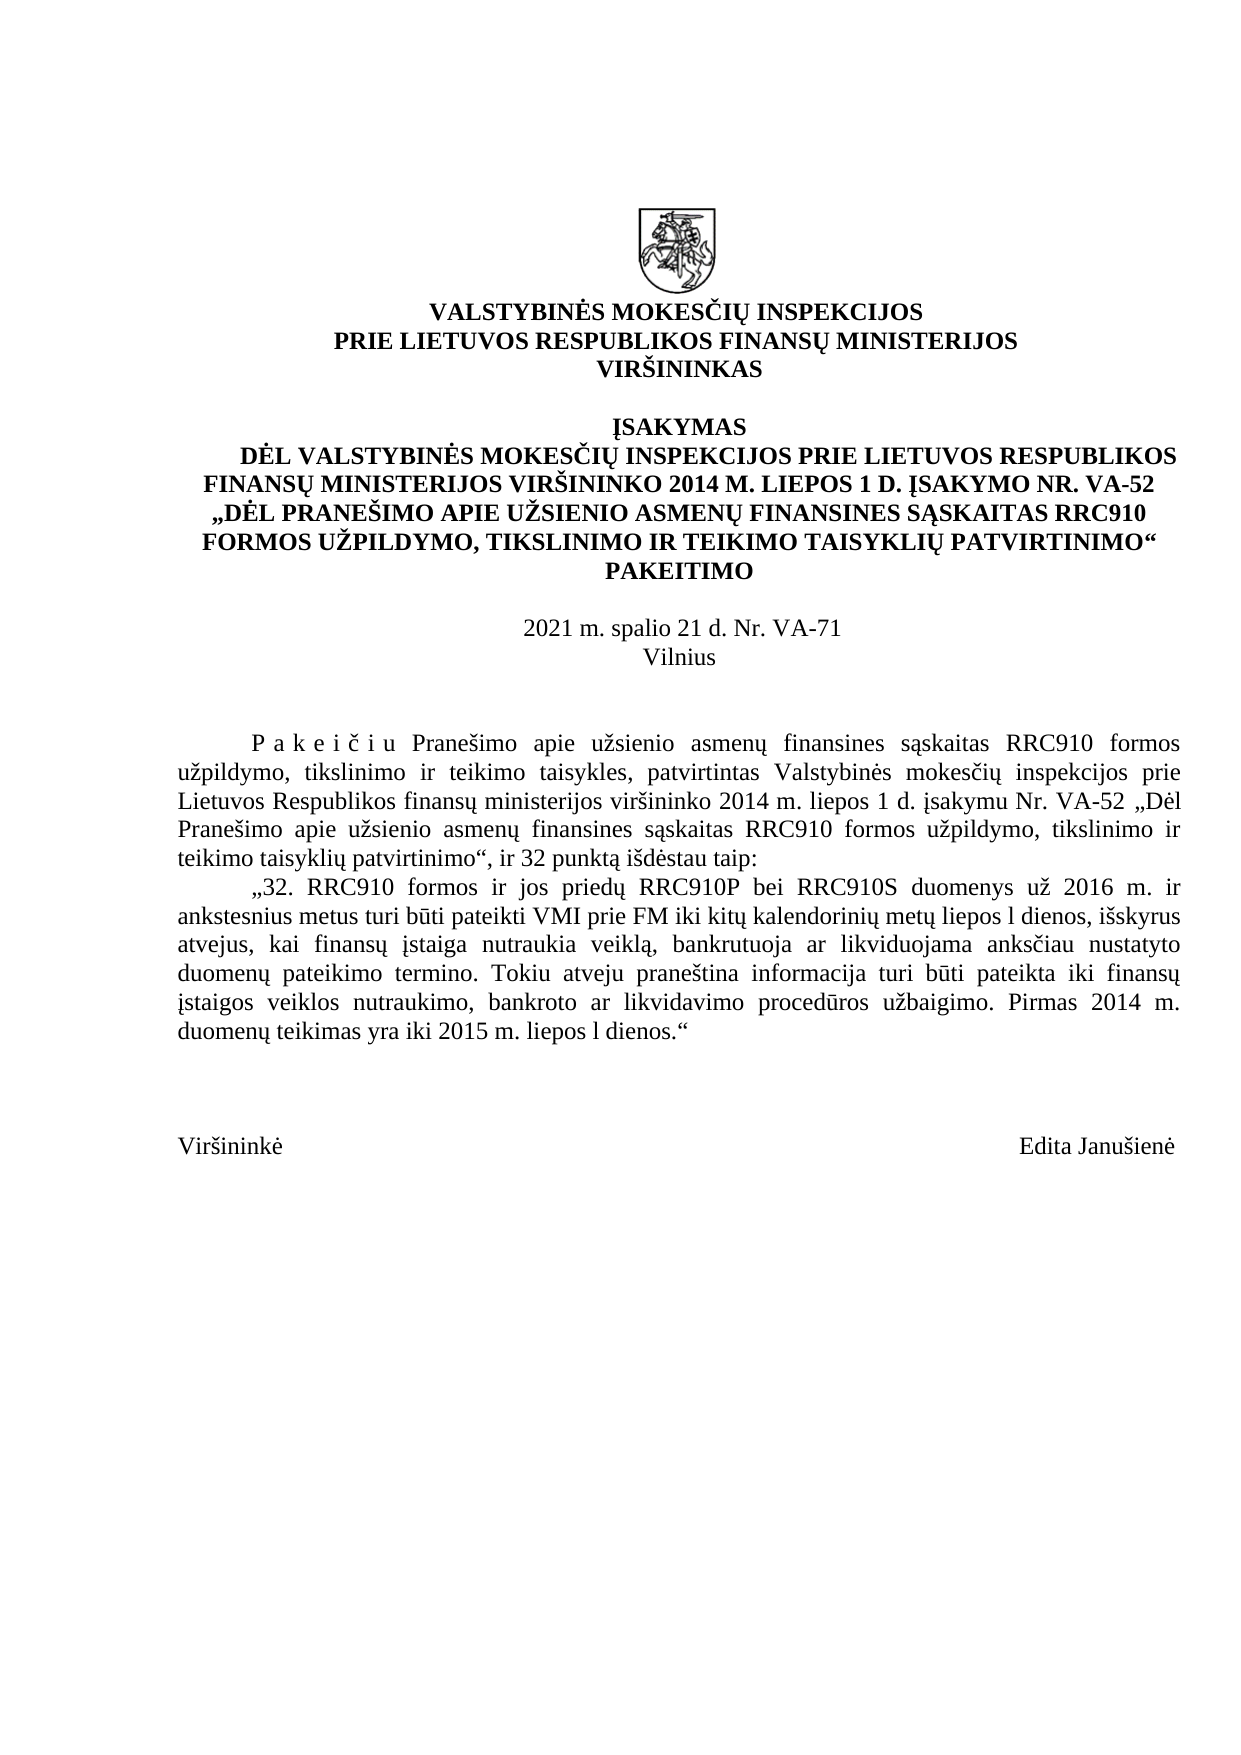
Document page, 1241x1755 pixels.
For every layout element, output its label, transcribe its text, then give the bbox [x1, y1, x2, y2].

text ĮSAKYMAS [177, 412, 1181, 441]
text Pakeičiu Pranešimo apie užsienio asmenų finansines sąskaitas RRC910 formos užpildymo, tikslinimo ir teikimo taisykles, patvirtintas Valstybinės mokesčių inspekcijos prie Lietuvos Respublikos finansų ministerijos viršininko 2014 m. liepos 1 d. įsakymu Nr. VA-52 „Dėl Pranešimo apie užsienio asmenų finansines sąskaitas RRC910 formos užpildymo, tikslinimo ir teikimo taisyklių patvirtinimo“, ir 32 punktą išdėstau taip: [177, 728, 1181, 872]
text VALSTYBINĖS MOKESČIŲ INSPEKCIJOS PRIE LIETUVOS RESPUBLIKOS FINANSŲ MINISTERIJOS VIRŠININKAS [177, 297, 1181, 383]
text Vilnius [177, 642, 1181, 671]
text 2021 m. spalio 21 d. Nr. VA-71 [177, 613, 1181, 642]
text DĖL VALSTYBINĖS MOKESČIŲ INSPEKCIJOS PRIE LIETUVOS RESPUBLIKOS FINANSŲ MINISTERIJOS VIRŠININKO 2014 M. LIEPOS 1 D. ĮSAKYMO NR. VA-52 „DĖL PRANEŠIMO APIE UŽSIENIO ASMENŲ FINANSINES SĄSKAITAS RRC910 FORMOS UŽPILDYMO, TIKSLINIMO IR TEIKIMO TAISYKLIŲ PATVIRTINIMO“ PAKEITIMO [177, 441, 1181, 584]
text „32. RRC910 formos ir jos priedų RRC910P bei RRC910S duomenys už 2016 m. ir ankstesnius metus turi būti pateikti VMI prie FM iki kitų kalendorinių metų liepos l dienos, išskyrus atvejus, kai finansų įstaiga nutraukia veiklą, bankrutuoja ar likviduojama anksčiau nustatyto duomenų pateikimo termino. Tokiu atveju praneština informacija turi būti pateikta iki finansų įstaigos veiklos nutraukimo, bankroto ar likvidavimo procedūros užbaigimo. Pirmas 2014 m. duomenų teikimas yra iki 2015 m. liepos l dienos.“ [177, 872, 1181, 1044]
text Viršininkė Edita Janušienė [177, 1131, 1181, 1159]
